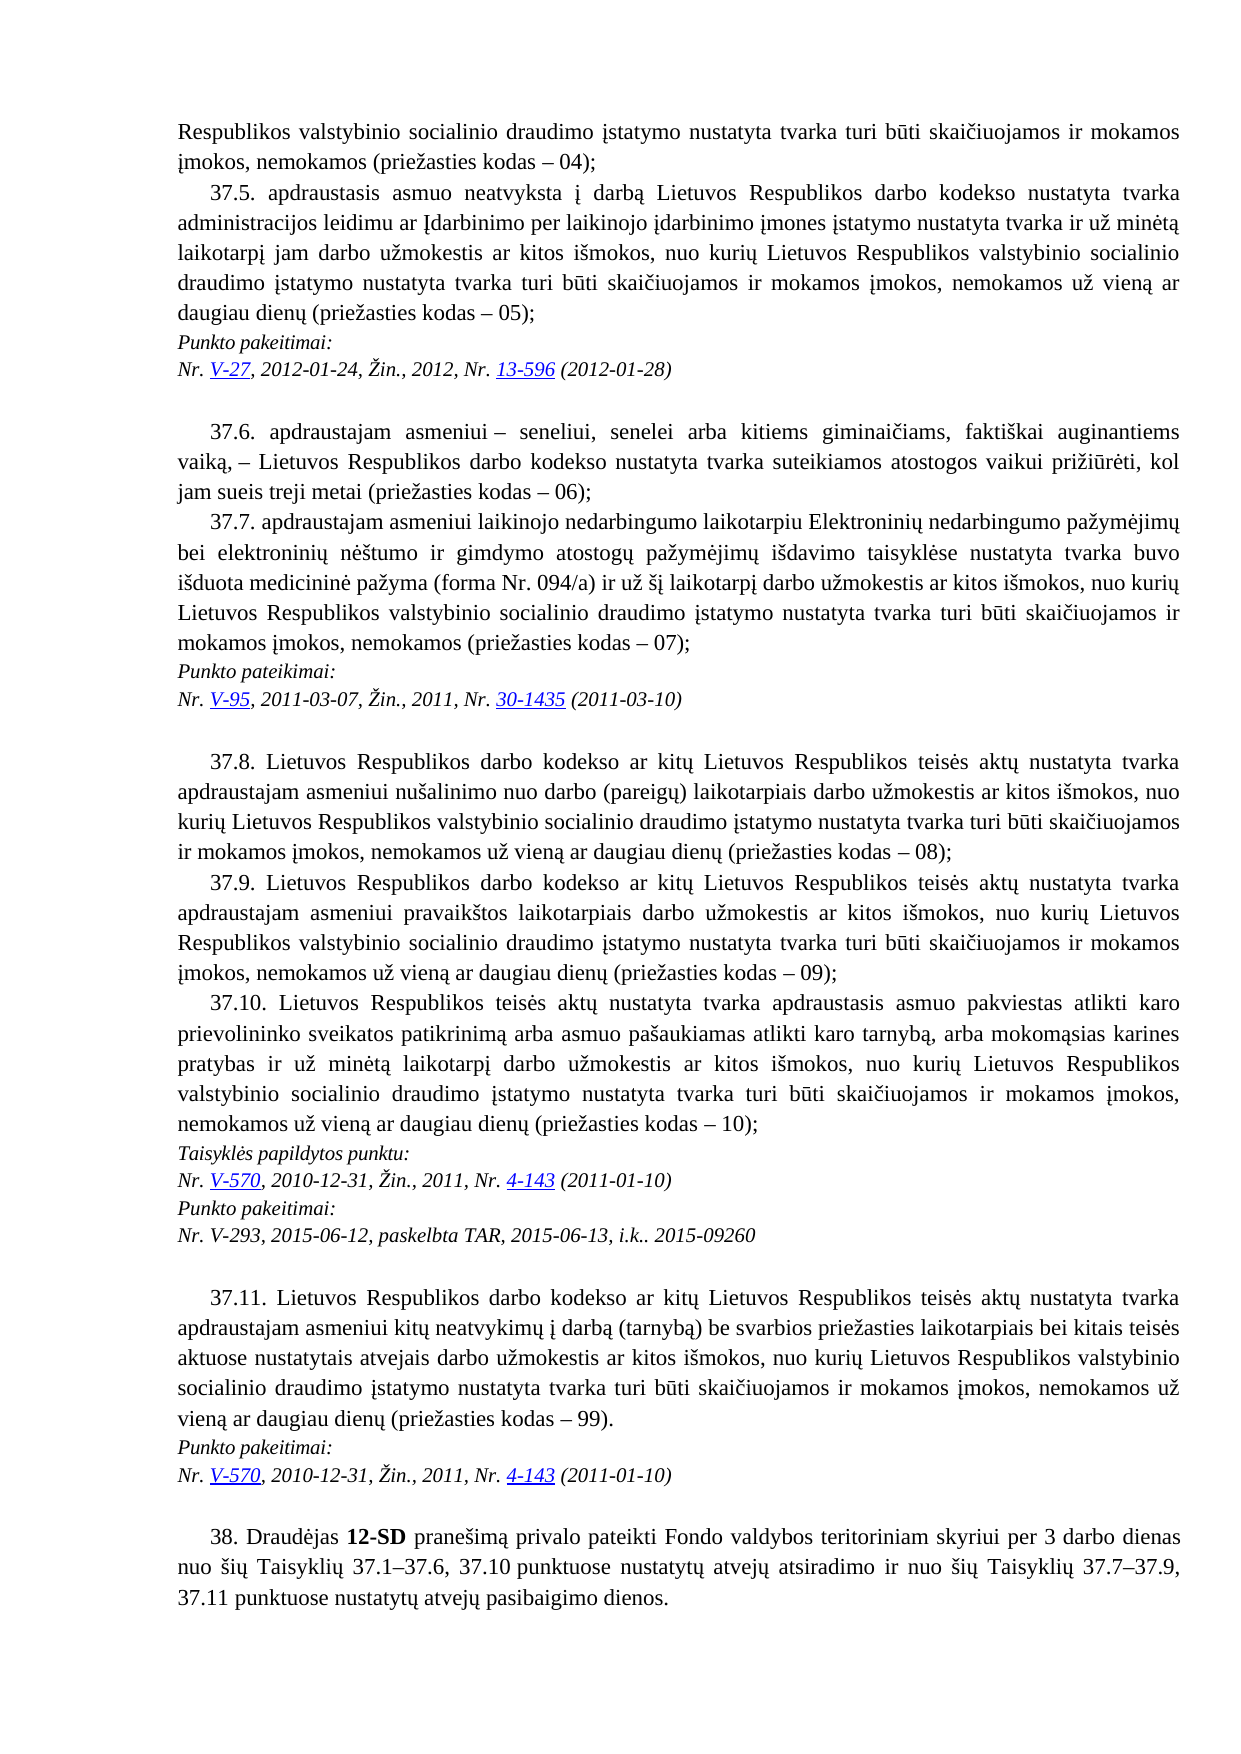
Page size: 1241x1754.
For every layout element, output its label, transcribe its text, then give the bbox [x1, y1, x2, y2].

text 37.6. apdraustajam asmeniui – seneliui, senelei arba kitiems giminaičiams, faktiškai auginantiems vaiką, – Lietuvos Respublikos darbo kodekso nustatyta tvarka suteikiamos atostogos vaikui prižiūrėti, kol jam sueis treji metai (priežasties kodas – 06); [177, 418, 1181, 504]
text Punkto pakeitimai: [177, 329, 1181, 354]
text Nr. V-570, 2010-12-31, Žin., 2011, Nr. 4-143 (2011-01-10) [177, 1168, 1181, 1192]
text 37.7. apdraustajam asmeniui laikinojo nedarbingumo laikotarpiu Elektroninių nedarbingumo pažymėjimų bei elektroninių nėštumo ir gimdymo atostogų pažymėjimų išdavimo taisyklėse nustatyta tvarka buvo išduota medicininė pažyma (forma Nr. 094/a) ir už šį laikotarpį darbo užmokestis ar kitos išmokos, nuo kurių Lietuvos Respublikos valstybinio socialinio draudimo įstatymo nustatyta tvarka turi būti skaičiuojamos ir mokamos įmokos, nemokamos (priežasties kodas – 07); [177, 508, 1181, 656]
text 37.5. apdraustasis asmuo neatvyksta į darbą Lietuvos Respublikos darbo kodekso nustatyta tvarka administracijos leidimu ar Įdarbinimo per laikinojo įdarbinimo įmones įstatymo nustatyta tvarka ir už minėtą laikotarpį jam darbo užmokestis ar kitos išmokos, nuo kurių Lietuvos Respublikos valstybinio socialinio draudimo įstatymo nustatyta tvarka turi būti skaičiuojamos ir mokamos įmokos, nemokamos už vieną ar daugiau dienų (priežasties kodas – 05); [177, 178, 1181, 326]
text Punkto pateikimai: [177, 659, 1181, 683]
text Nr. V-293, 2015-06-12, paskelbta TAR, 2015-06-13, i.k.. 2015-09260 [177, 1223, 1181, 1247]
text 38. Draudėjas 12-SD pranešimą privalo pateikti Fondo valdybos teritoriniam skyriui per 3 darbo dienas nuo šių Taisyklių 37.1–37.6, 37.10 punktuose nustatytų atvejų atsiradimo ir nuo šių Taisyklių 37.7–37.9, 37.11 punktuose nustatytų atvejų pasibaigimo dienos. [177, 1523, 1181, 1610]
text 37.9. Lietuvos Respublikos darbo kodekso ar kitų Lietuvos Respublikos teisės aktų nustatyta tvarka apdraustajam asmeniui pravaikštos laikotarpiais darbo užmokestis ar kitos išmokos, nuo kurių Lietuvos Respublikos valstybinio socialinio draudimo įstatymo nustatyta tvarka turi būti skaičiuojamos ir mokamos įmokos, nemokamos už vieną ar daugiau dienų (priežasties kodas – 09); [177, 868, 1181, 986]
text 37.10. Lietuvos Respublikos teisės aktų nustatyta tvarka apdraustasis asmuo pakviestas atlikti karo prievolininko sveikatos patikrinimą arba asmuo pašaukiamas atlikti karo tarnybą, arba mokomąsias karines pratybas ir už minėtą laikotarpį darbo užmokestis ar kitos išmokos, nuo kurių Lietuvos Respublikos valstybinio socialinio draudimo įstatymo nustatyta tvarka turi būti skaičiuojamos ir mokamos įmokos, nemokamos už vieną ar daugiau dienų (priežasties kodas – 10); [177, 989, 1181, 1137]
text Nr. V-27, 2012-01-24, Žin., 2012, Nr. 13-596 (2012-01-28) [177, 357, 1181, 381]
text Punkto pakeitimai: [177, 1196, 1181, 1220]
text 37.8. Lietuvos Respublikos darbo kodekso ar kitų Lietuvos Respublikos teisės aktų nustatyta tvarka apdraustajam asmeniui nušalinimo nuo darbo (pareigų) laikotarpiais darbo užmokestis ar kitos išmokos, nuo kurių Lietuvos Respublikos valstybinio socialinio draudimo įstatymo nustatyta tvarka turi būti skaičiuojamos ir mokamos įmokos, nemokamos už vieną ar daugiau dienų (priežasties kodas – 08); [177, 748, 1181, 865]
text Nr. V-95, 2011-03-07, Žin., 2011, Nr. 30-1435 (2011-03-10) [177, 687, 1181, 711]
text Nr. V-570, 2010-12-31, Žin., 2011, Nr. 4-143 (2011-01-10) [177, 1462, 1181, 1487]
text Punkto pakeitimai: [177, 1435, 1181, 1459]
text Taisyklės papildytos punktu: [177, 1140, 1181, 1164]
text 37.11. Lietuvos Respublikos darbo kodekso ar kitų Lietuvos Respublikos teisės aktų nustatyta tvarka apdraustajam asmeniui kitų neatvykimų į darbą (tarnybą) be svarbios priežasties laikotarpiais bei kitais teisės aktuose nustatytais atvejais darbo užmokestis ar kitos išmokos, nuo kurių Lietuvos Respublikos valstybinio socialinio draudimo įstatymo nustatyta tvarka turi būti skaičiuojamos ir mokamos įmokos, nemokamos už vieną ar daugiau dienų (priežasties kodas – 99). [177, 1284, 1181, 1431]
text Respublikos valstybinio socialinio draudimo įstatymo nustatyta tvarka turi būti skaičiuojamos ir mokamos įmokos, nemokamos (priežasties kodas – 04); [177, 118, 1181, 175]
